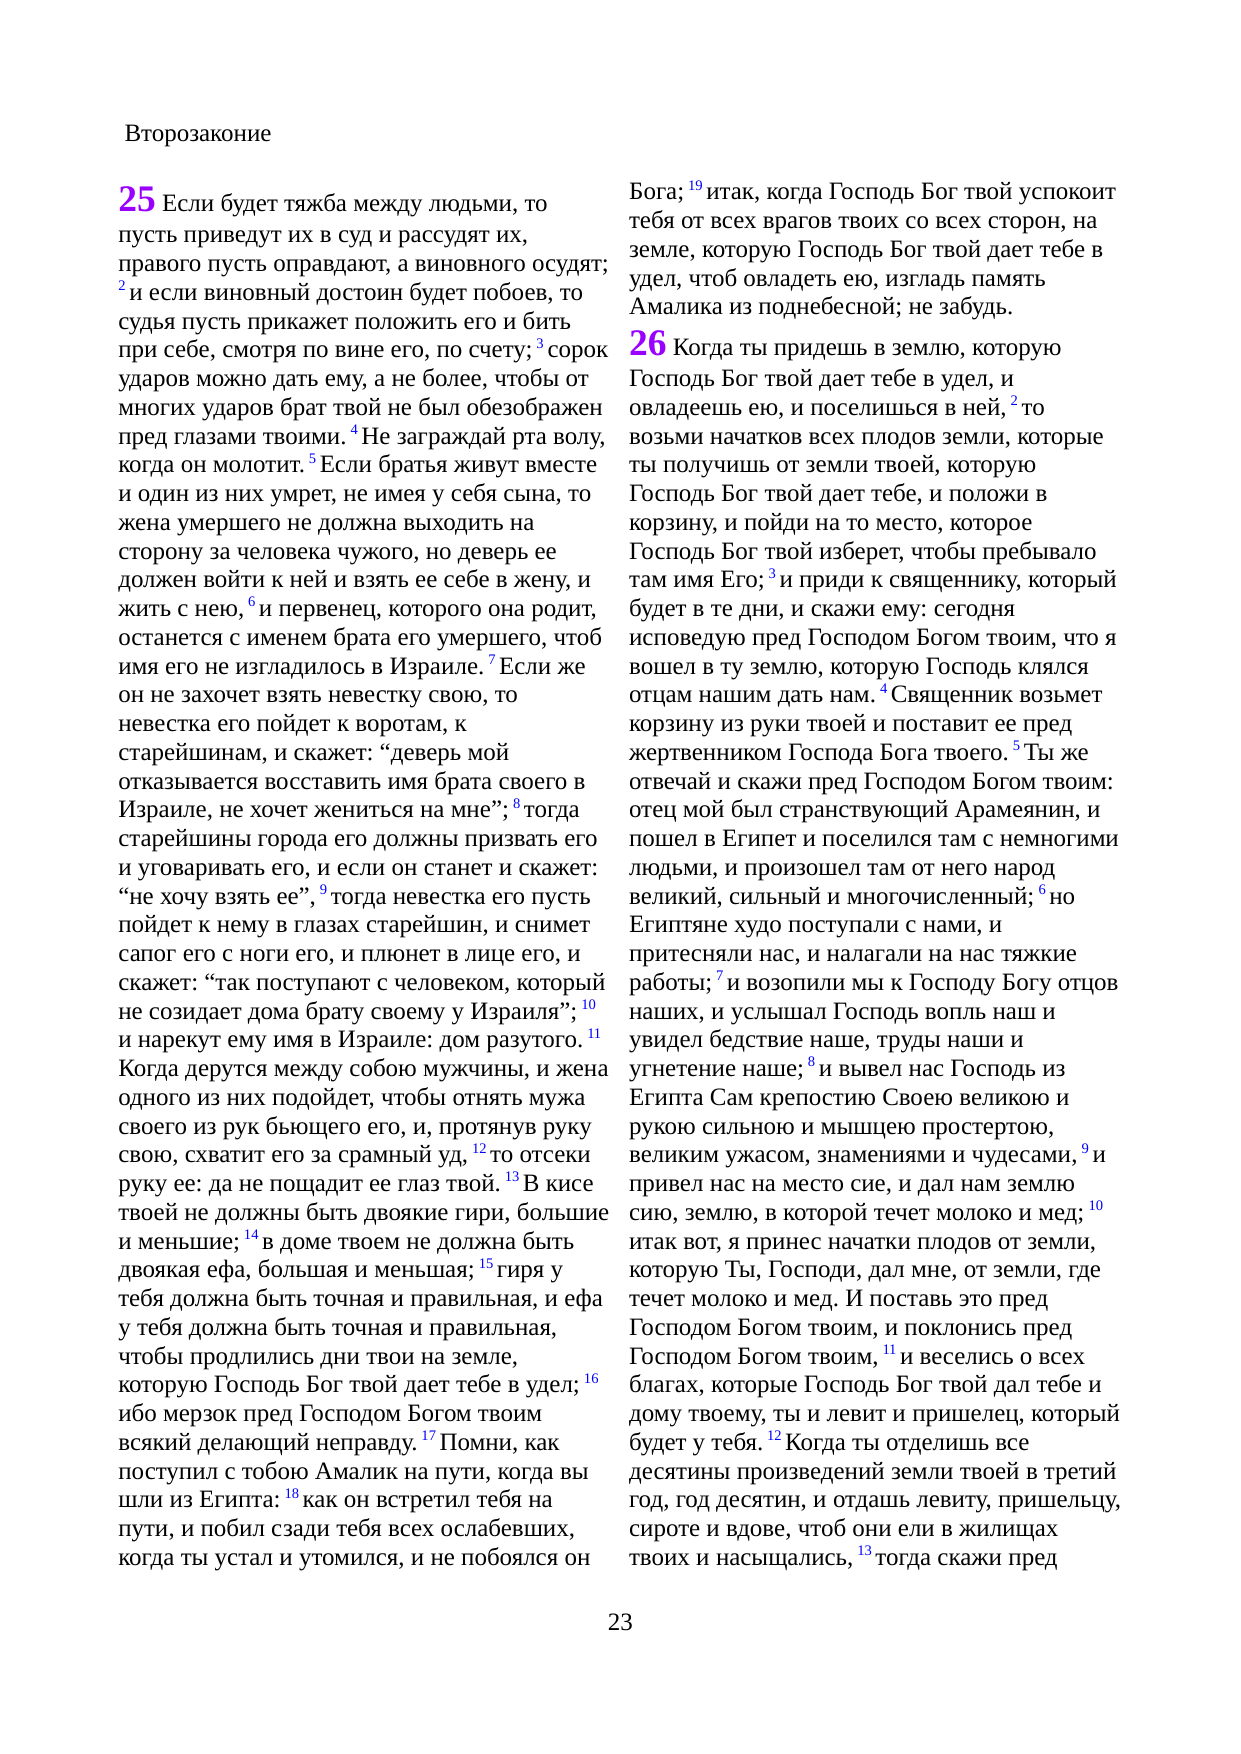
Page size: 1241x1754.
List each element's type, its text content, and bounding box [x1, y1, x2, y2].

text 26 Когда ты придешь в землю, которую Господь Бог твой дает тебе в удел, и овладеешь ею, и поселишься в ней, 2 то возьми начатков всех плодов земли, которые ты получишь от земли твоей, которую Господь Бог твой дает тебе, и положи в корзину, и пойди на то место, которое Господь Бог твой изберет, чтобы пребывало там имя Его; 3 и приди к священнику, который будет в те дни, и скажи ему: сегодня исповедую пред Господом Богом твоим, что я вошел в ту землю, которую Господь клялся отцам нашим дать нам. 4 Священник возьмет корзину из руки твоей и поставит ее пред жертвенником Господа Бога твоего. 5 Ты же отвечай и скажи пред Господом Богом твоим: отец мой был странствующий Арамеянин, и пошел в Египет и поселился там с немногими людьми, и произошел там от него народ великий, сильный и многочисленный; 6 но Египтяне худо поступали с нами, и притесняли нас, и налагали на нас тяжкие работы; 7 и возопили мы к Господу Богу отцов наших, и услышал Господь вопль наш и увидел бедствие наше, труды наши и угнетение наше; 8 и вывел нас Господь из Египта Сам крепостию Своею великою и рукою сильною и мышцею простертою, великим ужасом, знамениями и чудесами, 9 и привел нас на место сие, и дал нам землю сию, землю, в которой течет молоко и мед; 10 итак вот, я принес начатки плодов от земли, которую Ты, Господи, дал мне, от земли, где течет молоко и мед. И поставь это пред Господом Богом твоим, и поклонись пред Господом Богом твоим, 11 и веселись о всех благах, которые Господь Бог твой дал тебе и дому твоему, ты и левит и пришелец, который будет у тебя. 12 Когда ты отделишь все десятины произведений земли твоей в третий год, год десятин, и отдашь левиту, пришельцу, сироте и вдове, чтоб они ели в жилищах твоих и насыщались, 13 тогда скажи пред [629, 320, 1122, 1571]
text 25 Если будет тяжба между людьми, то пусть приведут их в суд и рассудят их, правого пусть оправдают, а виновного осудят; 2 и если виновный достоин будет побоев, то судья пусть прикажет положить его и бить при себе, смотря по вине его, по счету; 3 сорок ударов можно дать ему, а не более, чтобы от многих ударов брат твой не был обезображен пред глазами твоими. 4 Не заграждай рта волу, когда он молотит. 5 Если братья живут вместе и один из них умрет, не имея у себя сына, то жена умершего не должна выходить на сторону за человека чужого, но деверь ее должен войти к ней и взять ее себе в жену, и жить с нею, 6 и первенец, которого она родит, останется с именем брата его умершего, чтоб имя его не изгладилось в Израиле. 7 Если же он не захочет взять невестку свою, то невестка его пойдет к воротам, к старейшинам, и скажет: “деверь мой отказывается восставить имя брата своего в Израиле, не хочет жениться на мне”; 8 тогда старейшины города его должны призвать его и уговаривать его, и если он станет и скажет: “не хочу взять ее”, 9 тогда невестка его пусть пойдет к нему в глазах старейшин, и снимет сапог его с ноги его, и плюнет в лице его, и скажет: “так поступают с человеком, который не созидает дома брату своему у Израиля”; 10 и нарекут ему имя в Израиле: дом разутого. 11 Когда дерутся между собою мужчины, и жена одного из них подойдет, чтобы отнять мужа своего из рук бьющего его, и, протянув руку свою, схватит его за срамный уд, 12 то отсеки руку ее: да не пощадит ее глаз твой. 13 В кисе твоей не должны быть двоякие гири, большие и меньшие; 14 в доме твоем не должна быть двоякая ефа, большая и меньшая; 15 гиря у тебя должна быть точная и правильная, и ефа у тебя должна быть точная и правильная, чтобы продлились дни твои на земле, которую Господь Бог твой дает тебе в удел; 16 ибо мерзок пред Господом Богом твоим всякий делающий неправду. 17 Помни, как поступил с тобою Амалик на пути, когда вы шли из Египта: 18 как он встретил тебя на пути, и побил сзади тебя всех ослабевших, когда ты устал и утомился, и не побоялся он [118, 176, 611, 1571]
text Бога; 19 итак, когда Господь Бог твой успокоит тебя от всех врагов твоих со всех сторон, на земле, которую Господь Бог твой дает тебе в удел, чтоб овладеть ею, изгладь память Амалика из поднебесной; не забудь. [629, 176, 1122, 320]
